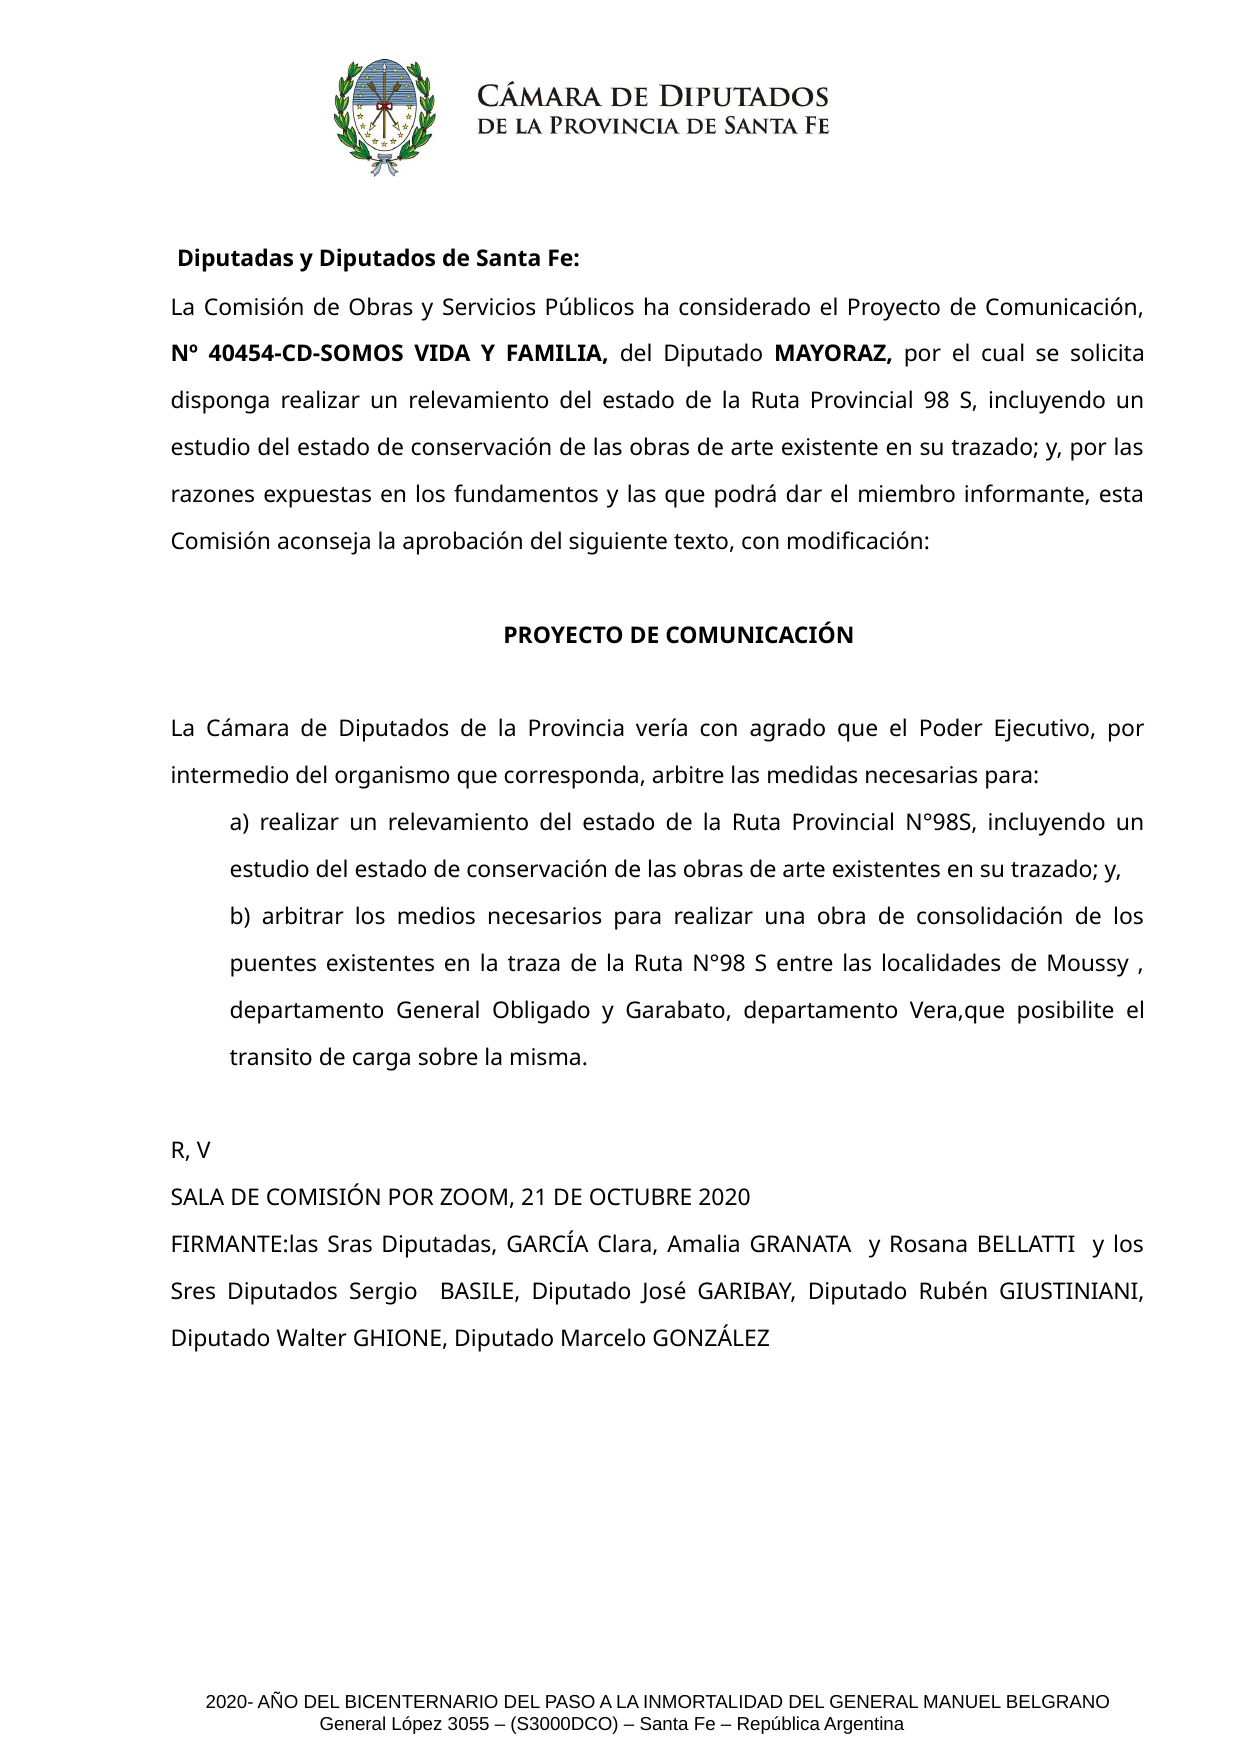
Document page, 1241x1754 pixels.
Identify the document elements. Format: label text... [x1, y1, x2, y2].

picture [333, 59, 829, 181]
list SALA DE COMISIÓN POR ZOOM, 21 DE OCTUBRE 2020 [170, 1181, 1145, 1212]
list La Cámara de Diputados de la Provincia vería con agrado que el Poder Ejecutivo, por intermedio del organismo que corresponda, arbitre las medidas necesarias para: [170, 712, 1145, 790]
list a) realizar un relevamiento del estado de la Ruta Provincial N°98S, incluyendo un estudio del estado de conservación de las obras de arte existentes en su trazado; y, [229, 806, 1145, 884]
list b) arbitrar los medios necesarios para realizar una obra de consolidación de los puentes existentes en la traza de la Ruta N°98 S entre las localidades de Moussy , departamento General Obligado y Garabato, departamento Vera,que posibilite el transito de carga sobre la misma. [229, 900, 1145, 1072]
list FIRMANTE:las Sras Diputadas, GARCÍA Clara, Amalia GRANATA y Rosana BELLATTI y los Sres Diputados Sergio BASILE, Diputado José GARIBAY, Diputado Rubén GIUSTINIANI, Diputado Walter GHIONE, Diputado Marcelo GONZÁLEZ [170, 1228, 1145, 1353]
list PROYECTO DE COMUNICACIÓN [170, 618, 1145, 650]
list Diputadas y Diputados de Santa Fe: [170, 242, 1145, 273]
list R, V [170, 1134, 1145, 1165]
list La Comisión de Obras y Servicios Públicos ha considerado el Proyecto de Comunicación, Nº 40454-CD-SOMOS VIDA Y FAMILIA, del Diputado MAYORAZ, por el cual se solicita disponga realizar un relevamiento del estado de la Ruta Provincial 98 S, incluyendo un estudio del estado de conservación de las obras de arte existente en su trazado; y, por las razones expuestas en los fundamentos y las que podrá dar el miembro informante, esta Comisión aconseja la aprobación del siguiente texto, con modificación: [170, 290, 1145, 556]
